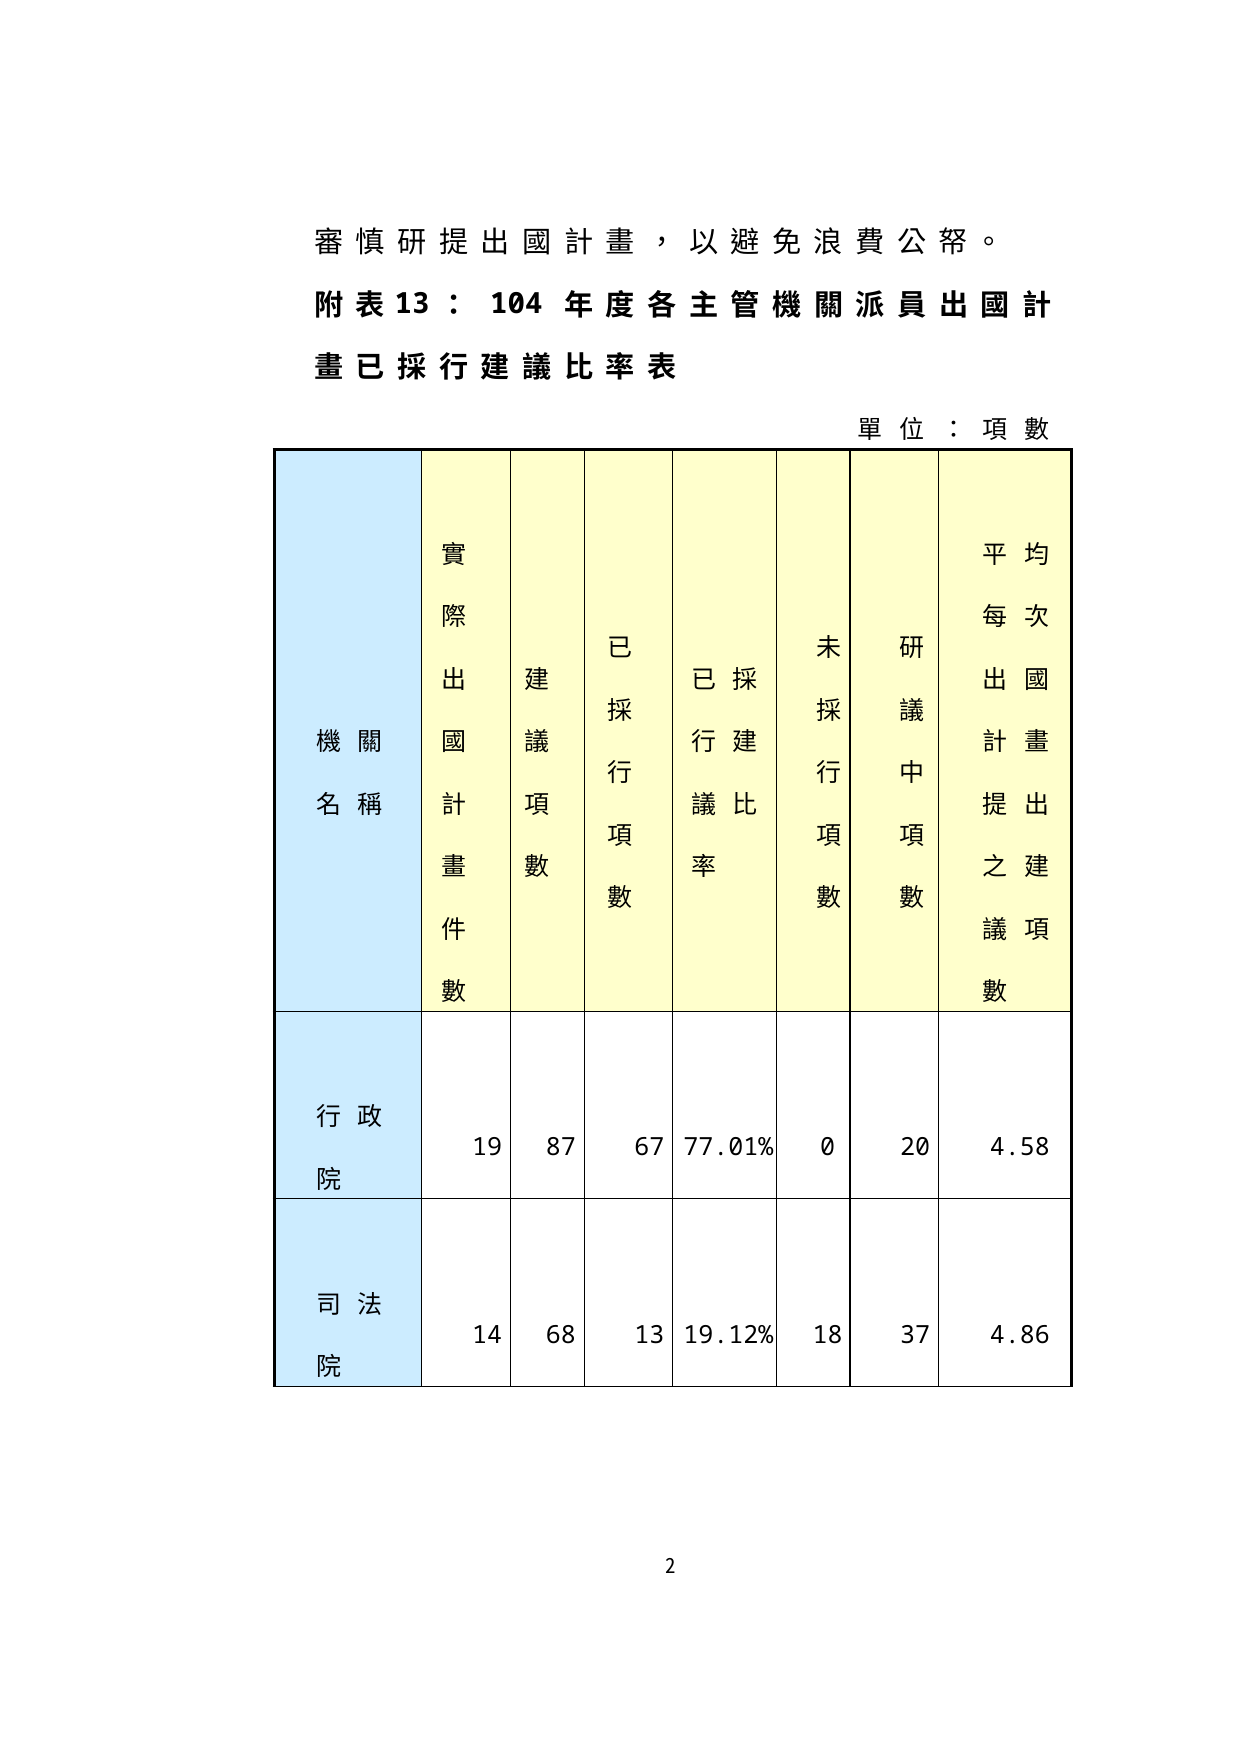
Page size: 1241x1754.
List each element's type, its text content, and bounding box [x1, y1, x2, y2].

text 依行政院及所屬各機關出國報告綜合處理要點第7點第1項規定：「考察、進修、研究、實習類別之出國報告，其內容架構應涵蓋目的、過程、心得及建議等要項，…。」及出國報告書撰寫注意及建議事項第8項第(3)點規定，出國報告書之心得及建議事項應包括與出國主題相關之具體建議事項，建議參採或借鏡處。經查104年度中央政府各機關派員出國報告所提出之建議，包括財政部主管等14個機關平均每次出國計畫提出建議項數低於3項；另查104年度中央政府各機關派員出國報告所提出之建議機關採行情形，司法院等15個機關已採行建議比率低於5成，及未採行建議項數則以國防部58項最多(詳附表13)，部分機關採納建議情形不佳，顯示該等機關派員出國計畫執行效益有待商榷，未具有回饋施政計畫，中央政府各機關應審慎研提出國計畫，以避免浪費公帑。 [271, 198, 1058, 261]
table_cell 4.86 [939, 1199, 1070, 1386]
table_cell 18 [777, 1199, 849, 1386]
table_cell 行政院 [276, 1012, 421, 1198]
table_cell 14 [422, 1199, 510, 1386]
table_cell 19 [422, 1012, 510, 1198]
table_header 研議中項數 [851, 451, 938, 1011]
table_cell 87 [511, 1012, 584, 1198]
table_cell 68 [511, 1199, 584, 1386]
table_cell 37 [851, 1199, 938, 1386]
table_cell 77.01% [673, 1012, 776, 1198]
text 單位：項數 [242, 386, 1058, 448]
text 附表13：104年度各主管機關派員出國計畫已採行建議比率表 [271, 261, 1058, 386]
table_header 已採行建議比率 [673, 451, 776, 1011]
table_cell 13 [585, 1199, 672, 1386]
table_header 實際出國計畫件數 [422, 451, 510, 1011]
table_cell 司法院 [276, 1199, 421, 1386]
table_cell 0 [777, 1012, 849, 1198]
table_cell 67 [585, 1012, 672, 1198]
table_header 平均每次出國計畫提出之建議項數 [939, 451, 1070, 1011]
table_header 建議項數 [511, 451, 584, 1011]
table_cell 4.58 [939, 1012, 1070, 1198]
table_header 已採行項數 [585, 451, 672, 1011]
table_header 未採行項數 [777, 451, 849, 1011]
table_header 機關名稱 [276, 451, 421, 1011]
table_cell 19.12% [673, 1199, 776, 1386]
table_cell 20 [851, 1012, 938, 1198]
